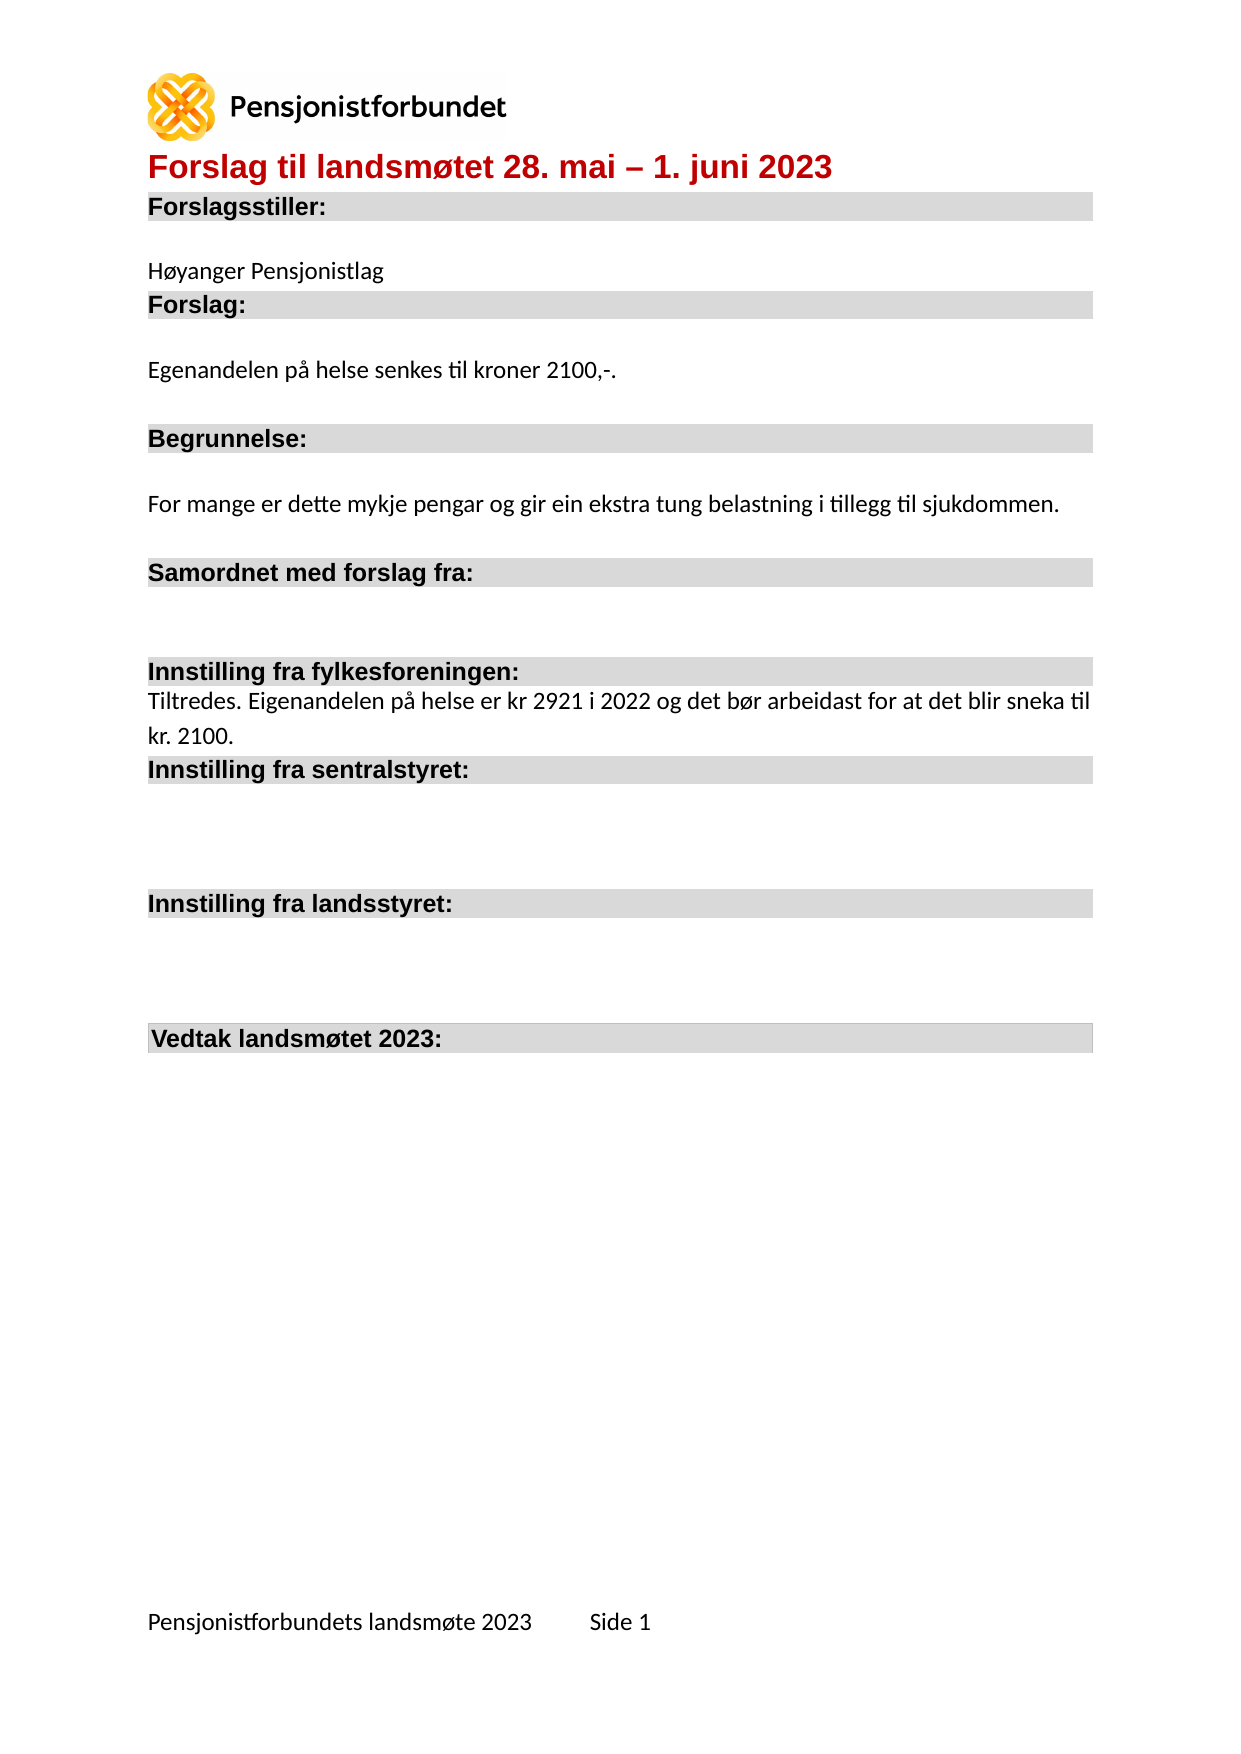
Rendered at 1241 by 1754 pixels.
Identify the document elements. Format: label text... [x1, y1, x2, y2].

text Forslag til landsmøtet 28. mai – 1. juni 2023 [148, 148, 1093, 186]
text Høyanger Pensjonistlag [148, 256, 1093, 286]
subtitle Innstilling fra sentralstyret: [148, 756, 1093, 784]
text For mange er dette mykje pengar og gir ein ekstra tung belastning i tillegg til sjukdommen. [148, 488, 1093, 518]
subtitle Innstilling fra landsstyret: [148, 889, 1093, 918]
subtitle Forslag: [148, 291, 1093, 319]
subtitle Innstilling fra fylkesforeningen: [148, 657, 1093, 686]
subtitle Begrunnelse: [148, 424, 1093, 453]
text Egenandelen på helse senkes til kroner 2100,-. [148, 354, 1093, 385]
subtitle Vedtak landsmøtet 2023: [149, 1024, 1092, 1053]
subtitle Samordnet med forslag fra: [148, 558, 1093, 587]
subtitle Forslagsstiller: [148, 192, 1093, 221]
text Tiltredes. Eigenandelen på helse er kr 2921 i 2022 og det bør arbeidast for at det blir sneka til kr. 2100. [148, 686, 1093, 751]
